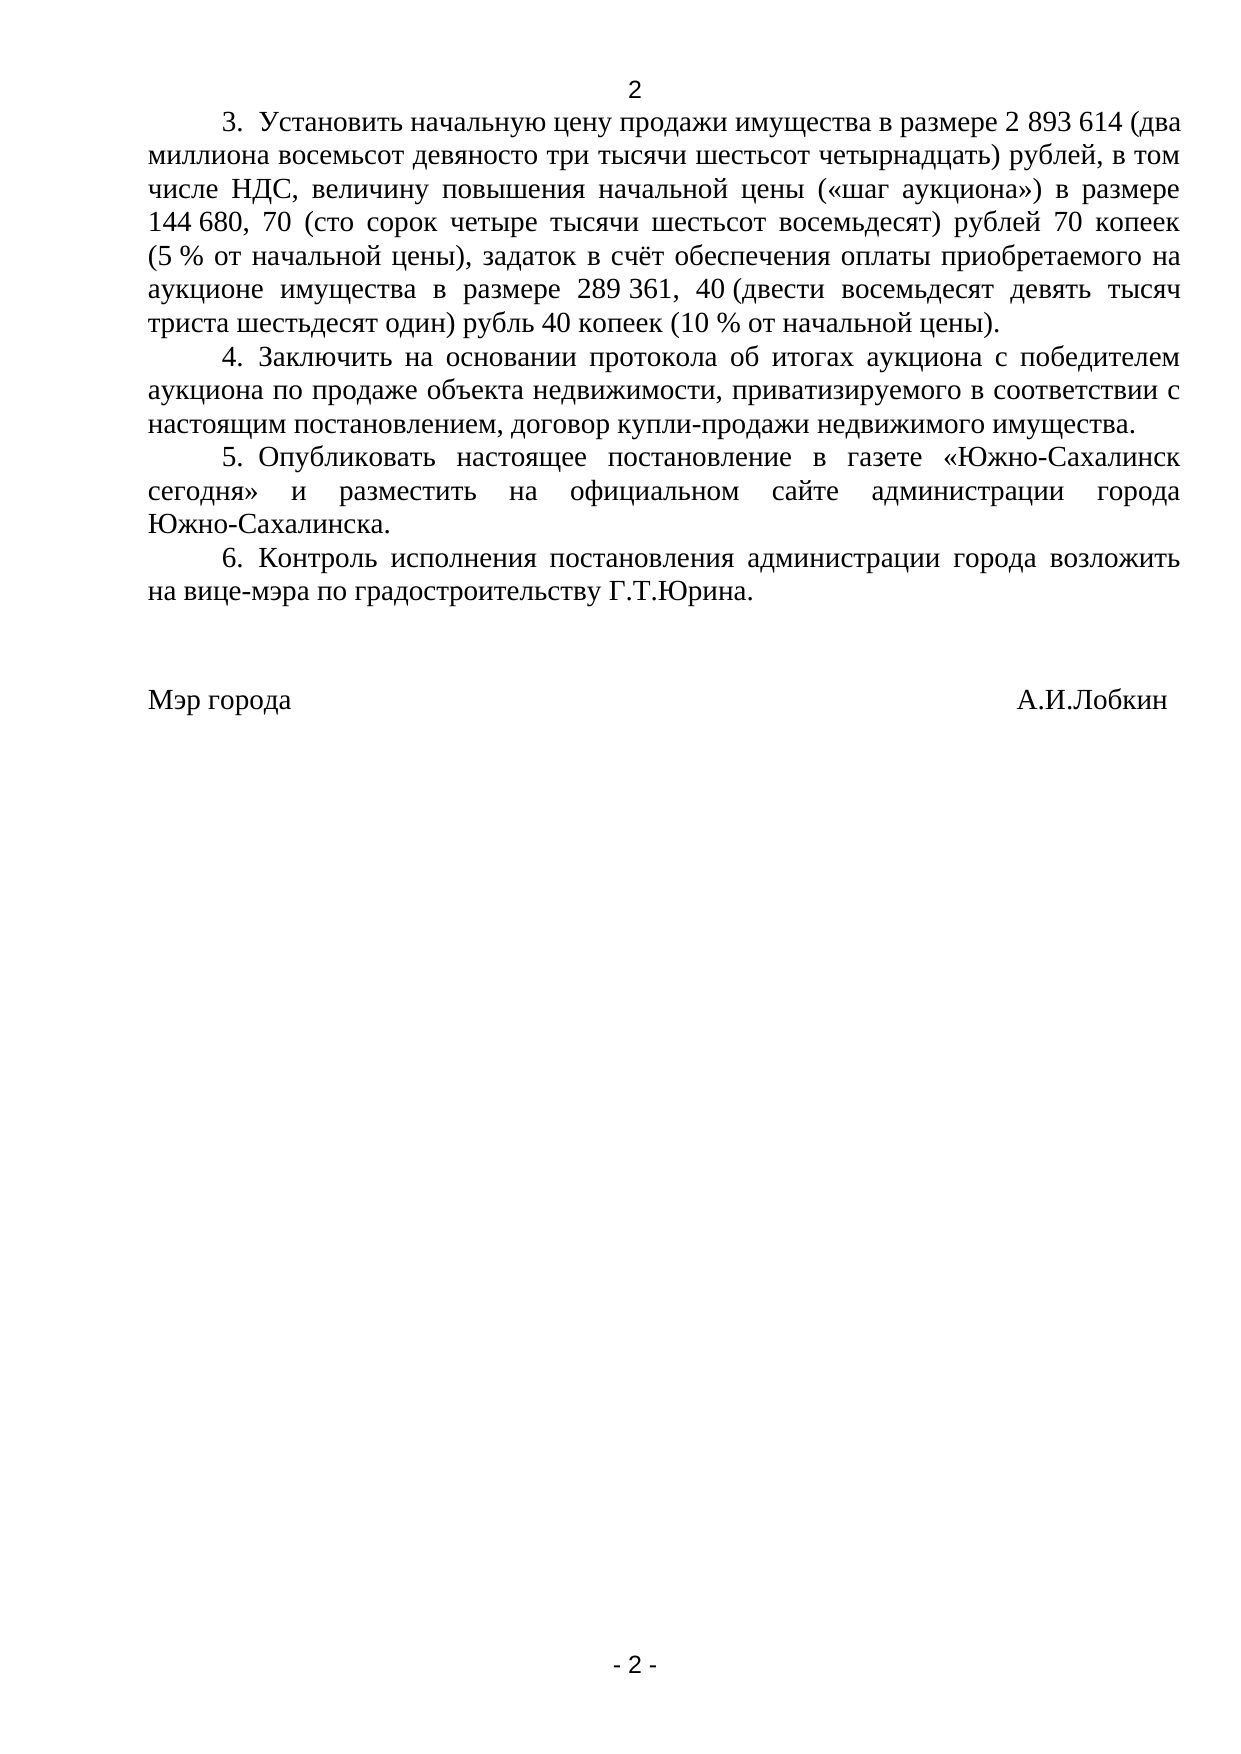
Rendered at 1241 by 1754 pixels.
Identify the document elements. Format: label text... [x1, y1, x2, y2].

text Мэр города А.И.Лобкин [148, 682, 1181, 716]
text 4. Заключить на основании протокола об итогах аукциона с победителем аукциона по продаже объекта недвижимости, приватизируемого в соответствии с настоящим постановлением, договор купли-продажи недвижимого имущества. [148, 339, 1181, 439]
text 5. Опубликовать настоящее постановление в газете «Южно-Сахалинск сегодня» и разместить на официальном сайте администрации города Южно-Сахалинска. [148, 439, 1181, 540]
text 3. Установить начальную цену продажи имущества в размере 2 893 614 (два миллиона восемьсот девяносто три тысячи шестьсот четырнадцать) рублей, в том числе НДС, величину повышения начальной цены («шаг аукциона») в размере 144 680, 70 (сто сорок четыре тысячи шестьсот восемьдесят) рублей 70 копеек (5 % от начальной цены), задаток в счёт обеспечения оплаты приобретаемого на аукционе имущества в размере 289 361, 40 (двести восемьдесят девять тысяч триста шестьдесят один) рубль 40 копеек (10 % от начальной цены). [148, 104, 1181, 339]
text 6. Контроль исполнения постановления администрации города возложить на вице-мэра по градостроительству Г.Т.Юрина. [148, 540, 1181, 607]
